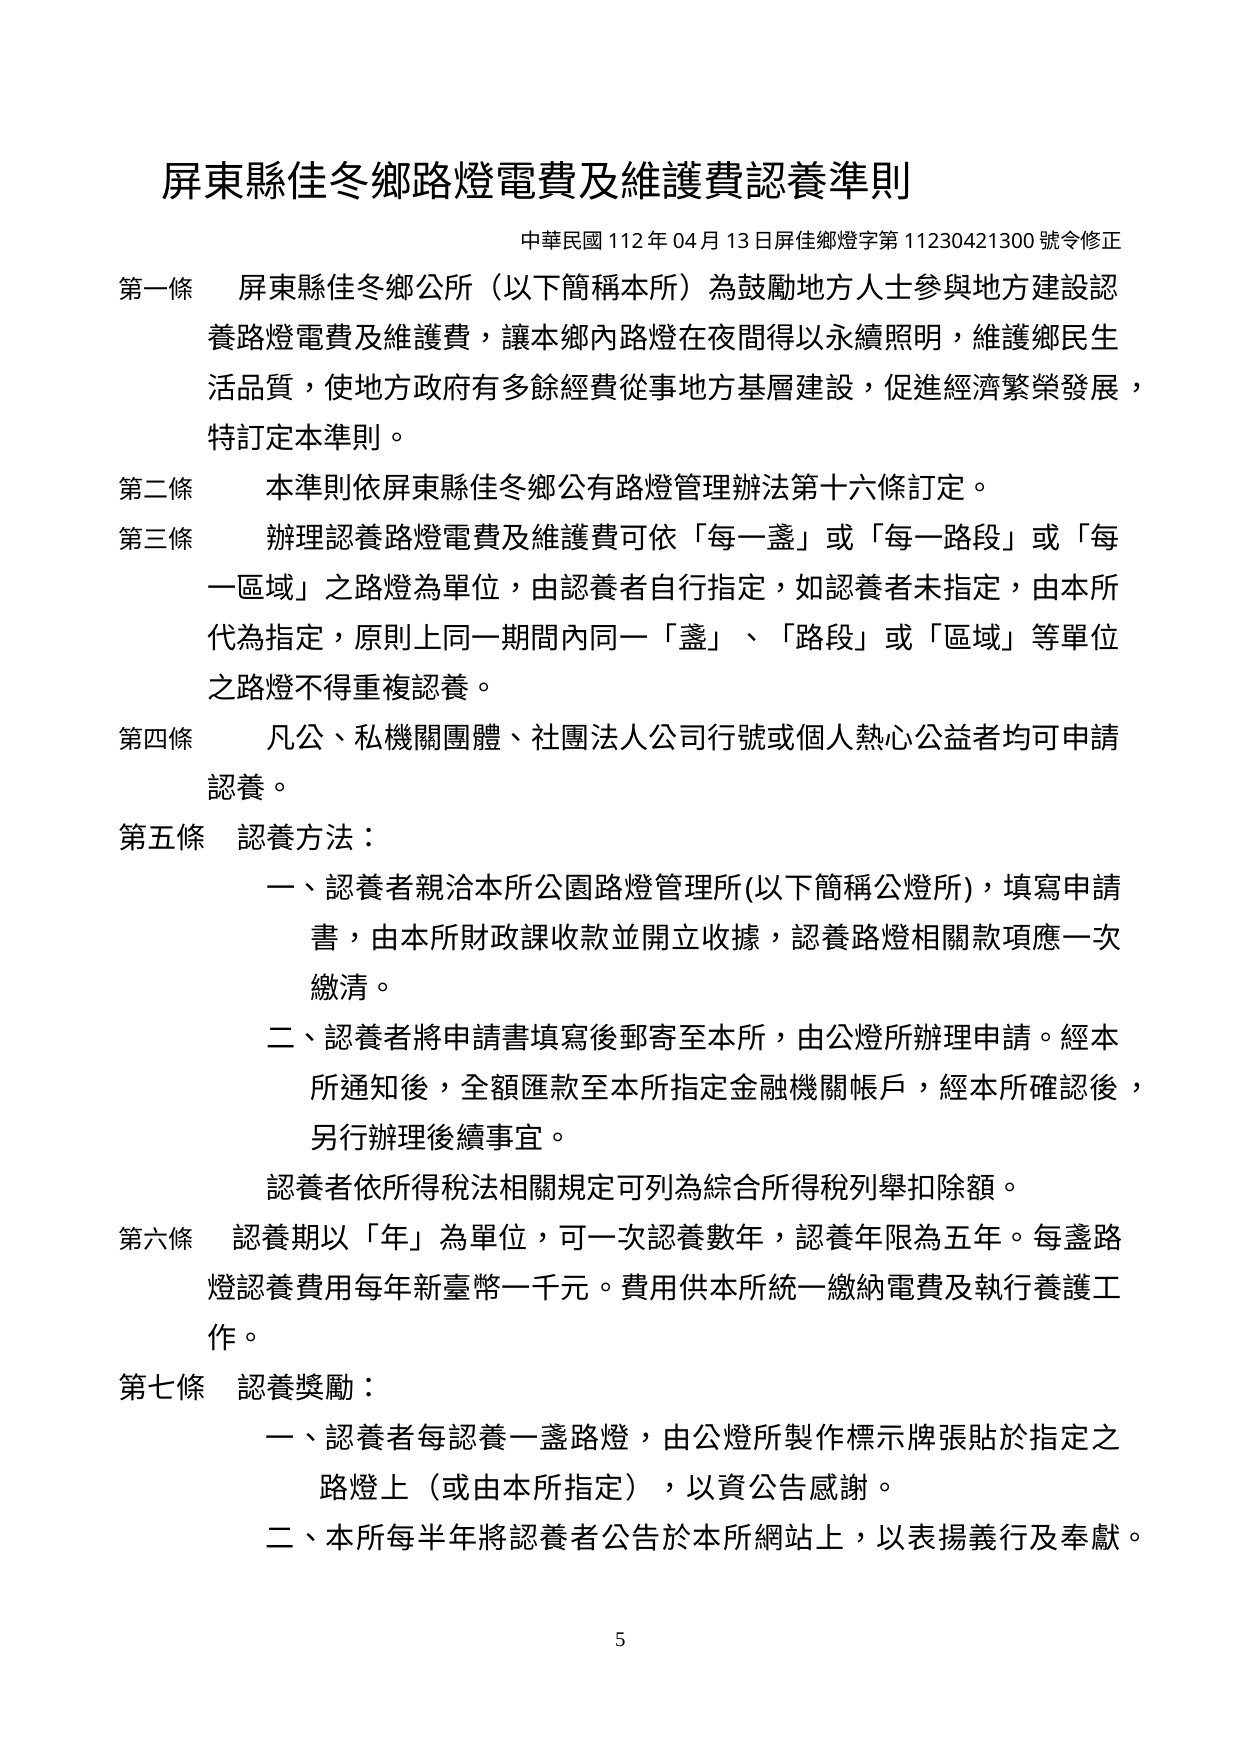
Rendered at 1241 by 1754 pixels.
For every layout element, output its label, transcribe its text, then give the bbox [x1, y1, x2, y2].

text 二、本所每半年將認養者公告於本所網站上，以表揚義行及奉獻。 [266, 1508, 1122, 1558]
text 認養者依所得稅法相關規定可列為綜合所得稅列舉扣除額。 [118, 1158, 1122, 1208]
list 屏東縣佳冬鄉公所（以下簡稱本所）為鼓勵地方人士參與地方建設認養路燈電費及維護費，讓本鄉內路燈在夜間得以永續照明，維護鄉民生活品質，使地方政府有多餘經費從事地方基層建設，促進經濟繁榮發展，特訂定本準則。 [118, 258, 1122, 458]
text 一、認養者每認養一盞路燈，由公燈所製作標示牌張貼於指定之路燈上（或由本所指定），以資公告感謝。 [266, 1408, 1122, 1508]
text 屏東縣佳冬鄉路燈電費及維護費認養準則 [118, 148, 1122, 208]
list 凡公、私機關團體、社團法人公司行號或個人熱心公益者均可申請認養。 [118, 708, 1122, 808]
text 二、認養者將申請書填寫後郵寄至本所，由公燈所辦理申請。經本所通知後，全額匯款至本所指定金融機關帳戶，經本所確認後，另行辦理後續事宜。 [266, 1008, 1122, 1158]
list 辦理認養路燈電費及維護費可依「每一盞」或「每一路段」或「每一區域」之路燈為單位，由認養者自行指定，如認養者未指定，由本所代為指定，原則上同一期間內同一「盞」、「路段」或「區域」等單位之路燈不得重複認養。 [118, 508, 1122, 708]
list 認養獎勵： [118, 1358, 1122, 1408]
text 一、認養者親洽本所公園路燈管理所(以下簡稱公燈所)，填寫申請書，由本所財政課收款並開立收據，認養路燈相關款項應一次繳清。 [266, 858, 1122, 1008]
list 本準則依屏東縣佳冬鄉公有路燈管理辦法第十六條訂定。 [118, 458, 1122, 508]
list 認養方法： [118, 808, 1122, 858]
list 認養期以「年」為單位，可一次認養數年，認養年限為五年。每盞路燈認養費用每年新臺幣一千元。費用供本所統一繳納電費及執行養護工作。 [118, 1208, 1122, 1358]
text 中華民國112年04月13日屏佳鄉燈字第11230421300號令修正 [118, 208, 1122, 258]
